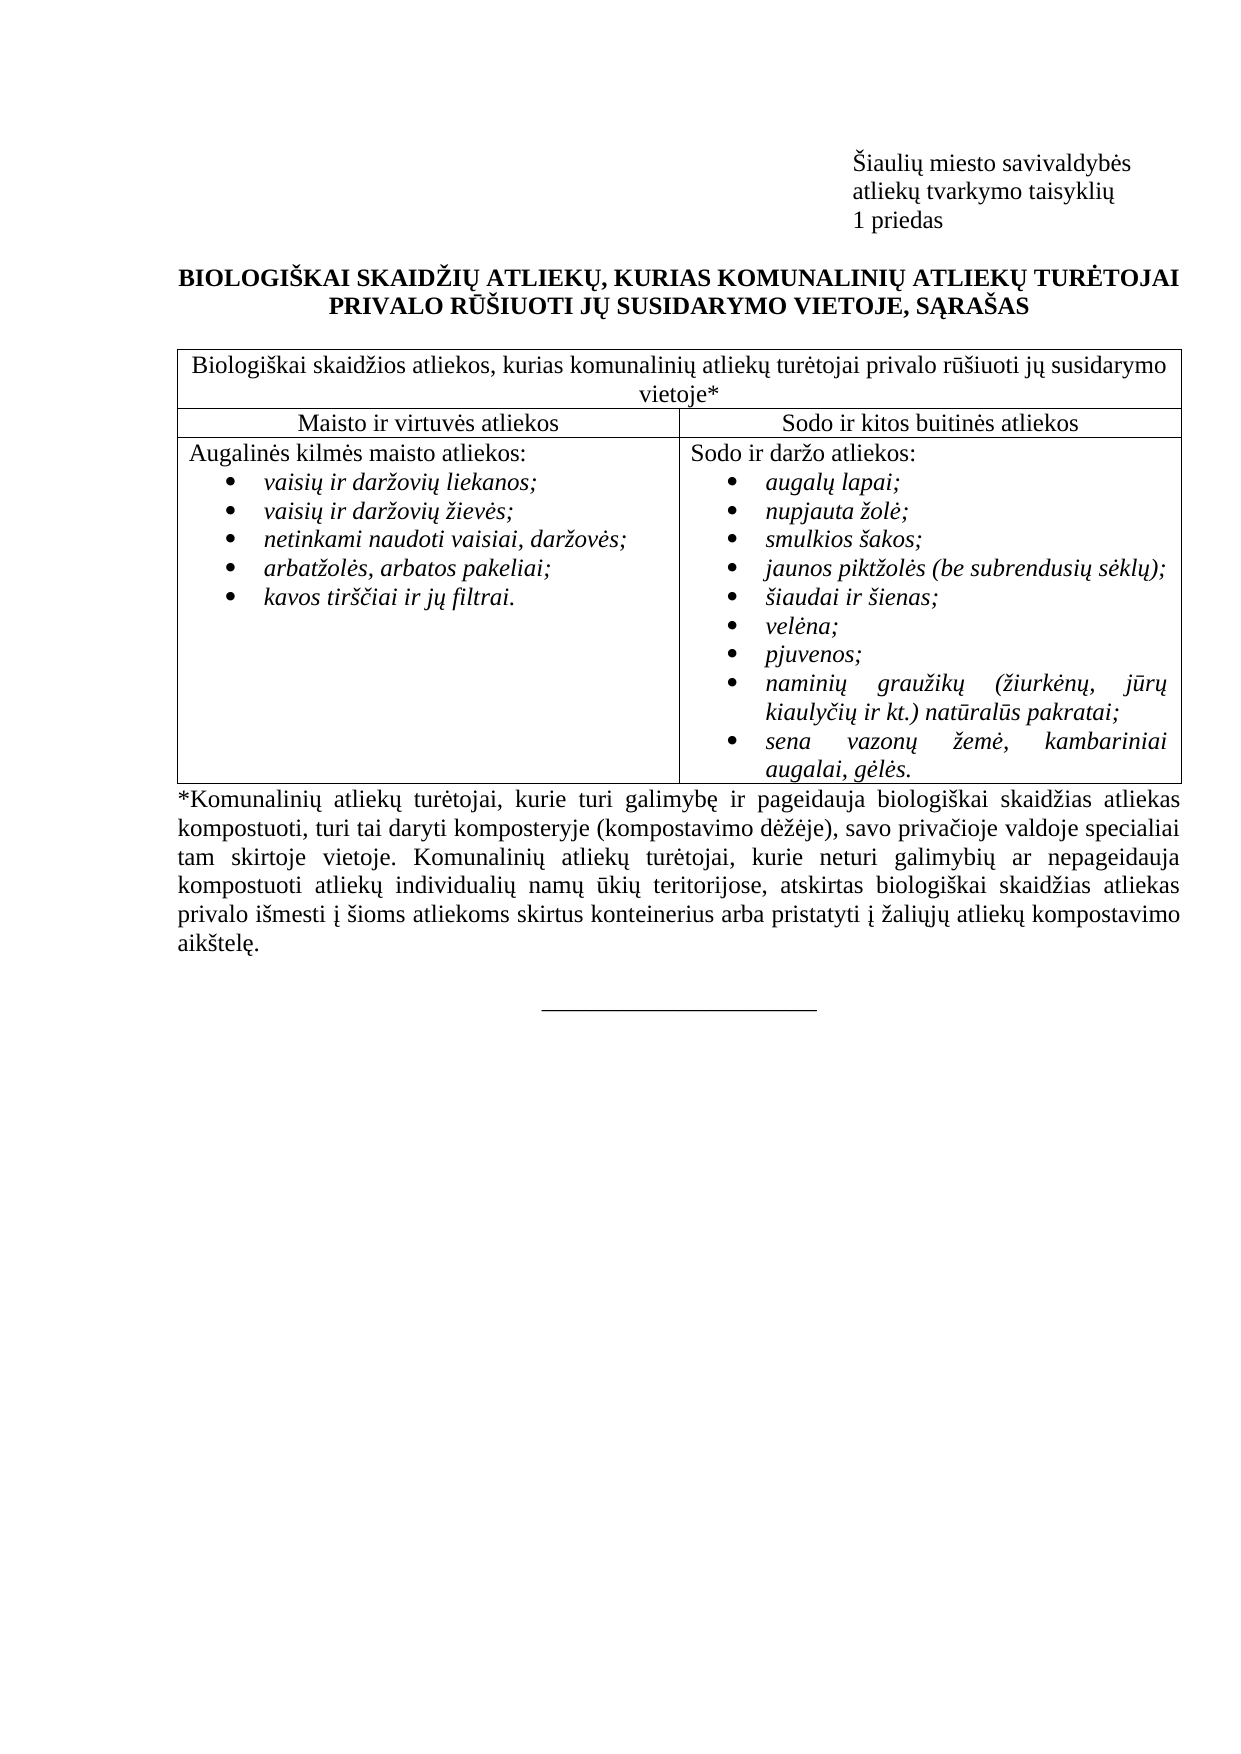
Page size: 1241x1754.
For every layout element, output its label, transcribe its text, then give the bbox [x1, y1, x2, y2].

table_cell Sodo ir daržo atliekos:  augalų lapai;  nupjauta žolė;  smulkios šakos;  jaunos piktžolės (be subrendusių sėklų);  šiaudai ir šienas;  velėna;  pjuvenos;  naminių graužikų (žiurkėnų, jūrų kiaulyčių ir kt.) natūralūs pakratai;  sena vazonų žemė, kambariniai augalai, gėlės. [680, 438, 1181, 783]
text 1 priedas [852, 205, 1181, 234]
table_cell Sodo ir kitos buitinės atliekos [680, 409, 1181, 437]
text Šiaulių miesto savivaldybės [852, 148, 1181, 176]
table_cell Augalinės kilmės maisto atliekos:  vaisių ir daržovių liekanos;  vaisių ir daržovių žievės;  netinkami naudoti vaisiai, daržovės;  arbatžolės, arbatos pakeliai;  kavos tirščiai ir jų filtrai. [178, 438, 679, 783]
table_header Biologiškai skaidžios atliekos, kurias komunalinių atliekų turėtojai privalo rūšiuoti jų susidarymo vietoje* [178, 350, 1181, 407]
text *Komunalinių atliekų turėtojai, kurie turi galimybę ir pageidauja biologiškai skaidžias atliekas kompostuoti, turi tai daryti komposteryje (kompostavimo dėžėje), savo privačioje valdoje specialiai tam skirtoje vietoje. Komunalinių atliekų turėtojai, kurie neturi galimybių ar nepageidauja kompostuoti atliekų individualių namų ūkių teritorijose, atskirtas biologiškai skaidžias atliekas privalo išmesti į šioms atliekoms skirtus konteinerius arba pristatyti į žaliųjų atliekų kompostavimo aikštelę. [177, 784, 1181, 957]
text atliekų tvarkymo taisyklių [852, 176, 1181, 205]
table_cell Maisto ir virtuvės atliekos [178, 409, 679, 437]
text BIOLOGIŠKAI SKAIDŽIŲ ATLIEKŲ, KURIAS KOMUNALINIŲ ATLIEKŲ TURĖTOJAI PRIVALO RŪŠIUOTI JŲ SUSIDARYMO VIETOJE, SĄRAŠAS [177, 263, 1181, 320]
text ______________________ [177, 986, 1181, 1014]
